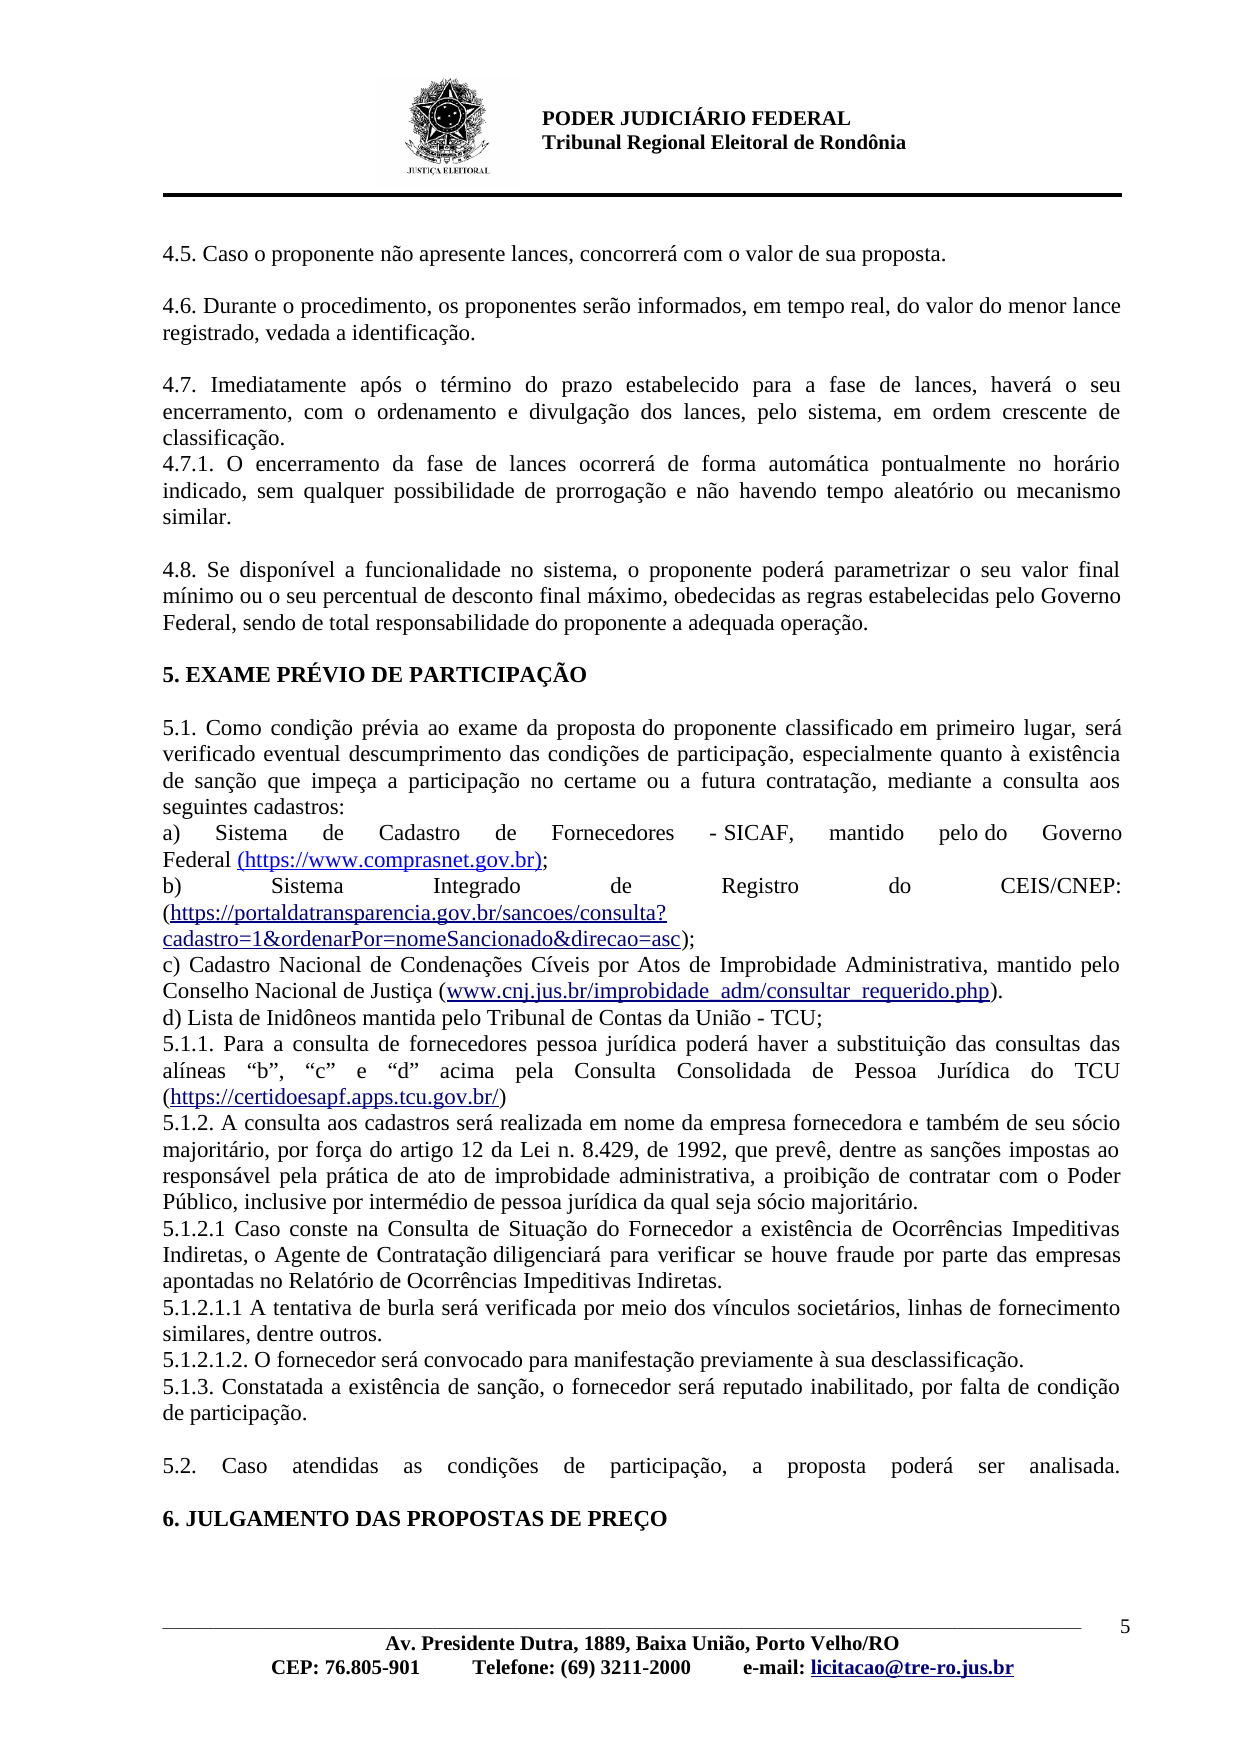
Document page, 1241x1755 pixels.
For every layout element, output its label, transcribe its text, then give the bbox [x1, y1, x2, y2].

text 5.2. Caso atendidas as condições de participação, a proposta poderá ser analisada. [162, 1452, 1122, 1505]
text 4.5. Caso o proponente não apresente lances, concorrerá com o valor de sua proposta. [162, 240, 1122, 266]
text 4.7. Imediatamente após o término do prazo estabelecido para a fase de lances, haverá o seu encerramento, com o ordenamento e divulgação dos lances, pelo sistema, em ordem crescente de classificação. [162, 371, 1122, 451]
text 5.1.2. A consulta aos cadastros será realizada em nome da empresa fornecedora e também de seu sócio majoritário, por força do artigo 12 da Lei n. 8.429, de 1992, que prevê, dentre as sanções impostas ao responsável pela prática de ato de improbidade administrativa, a proibição de contratar com o Poder Público, inclusive por intermédio de pessoa jurídica da qual seja sócio majoritário. [162, 1109, 1122, 1215]
text 4.8. Se disponível a funcionalidade no sistema, o proponente poderá parametrizar o seu valor final mínimo ou o seu percentual de desconto final máximo, obedecidas as regras estabelecidas pelo Governo Federal, sendo de total responsabilidade do proponente a adequada operação. [162, 556, 1122, 635]
text d) Lista de Inidôneos mantida pelo Tribunal de Contas da União - TCU; [162, 1004, 1122, 1030]
text 5.1.1. Para a consulta de fornecedores pessoa jurídica poderá haver a substituição das consultas das alíneas “b”, “c” e “d” acima pela Consulta Consolidada de Pessoa Jurídica do TCU (https://certidoesapf.apps.tcu.gov.br/) [162, 1030, 1122, 1109]
text 5.1. Como condição prévia ao exame da proposta do proponente classificado em primeiro lugar, será verificado eventual descumprimento das condições de participação, especialmente quanto à existência de sanção que impeça a participação no certame ou a futura contratação, mediante a consulta aos seguintes cadastros: [162, 714, 1122, 819]
text a) Sistema de Cadastro de Fornecedores - SICAF, mantido pelo do Governo Federal (https://www.comprasnet.gov.br); [162, 819, 1122, 872]
text 5. EXAME PRÉVIO DE PARTICIPAÇÃO [162, 661, 1122, 688]
text b) Sistema Integrado de Registro do CEIS/CNEP: (https://portaldatransparencia.gov.br/sancoes/consulta?cadastro=1&ordenarPor=nomeSancionado&direcao=asc); [162, 872, 1122, 951]
text c) Cadastro Nacional de Condenações Cíveis por Atos de Improbidade Administrativa, mantido pelo Conselho Nacional de Justiça (www.cnj.jus.br/improbidade_adm/consultar_requerido.php). [162, 951, 1122, 1004]
text 4.6. Durante o procedimento, os proponentes serão informados, em tempo real, do valor do menor lance registrado, vedada a identificação. [162, 292, 1122, 345]
text 5.1.2.1.1 A tentativa de burla será verificada por meio dos vínculos societários, linhas de fornecimento similares, dentre outros. [162, 1294, 1122, 1347]
text 4.7.1. O encerramento da fase de lances ocorrerá de forma automática pontualmente no horário indicado, sem qualquer possibilidade de prorrogação e não havendo tempo aleatório ou mecanismo similar. [162, 451, 1122, 529]
text 5.1.3. Constatada a existência de sanção, o fornecedor será reputado inabilitado, por falta de condição de participação. [162, 1373, 1122, 1426]
text 6. JULGAMENTO DAS PROPOSTAS DE PREÇO [162, 1505, 1122, 1531]
text 5.1.2.1 Caso conste na Consulta de Situação do Fornecedor a existência de Ocorrências Impeditivas Indiretas, o Agente de Contratação diligenciará para verificar se houve fraude por parte das empresas apontadas no Relatório de Ocorrências Impeditivas Indiretas. [162, 1215, 1122, 1294]
text 5.1.2.1.2. O fornecedor será convocado para manifestação previamente à sua desclassificação. [162, 1347, 1122, 1373]
